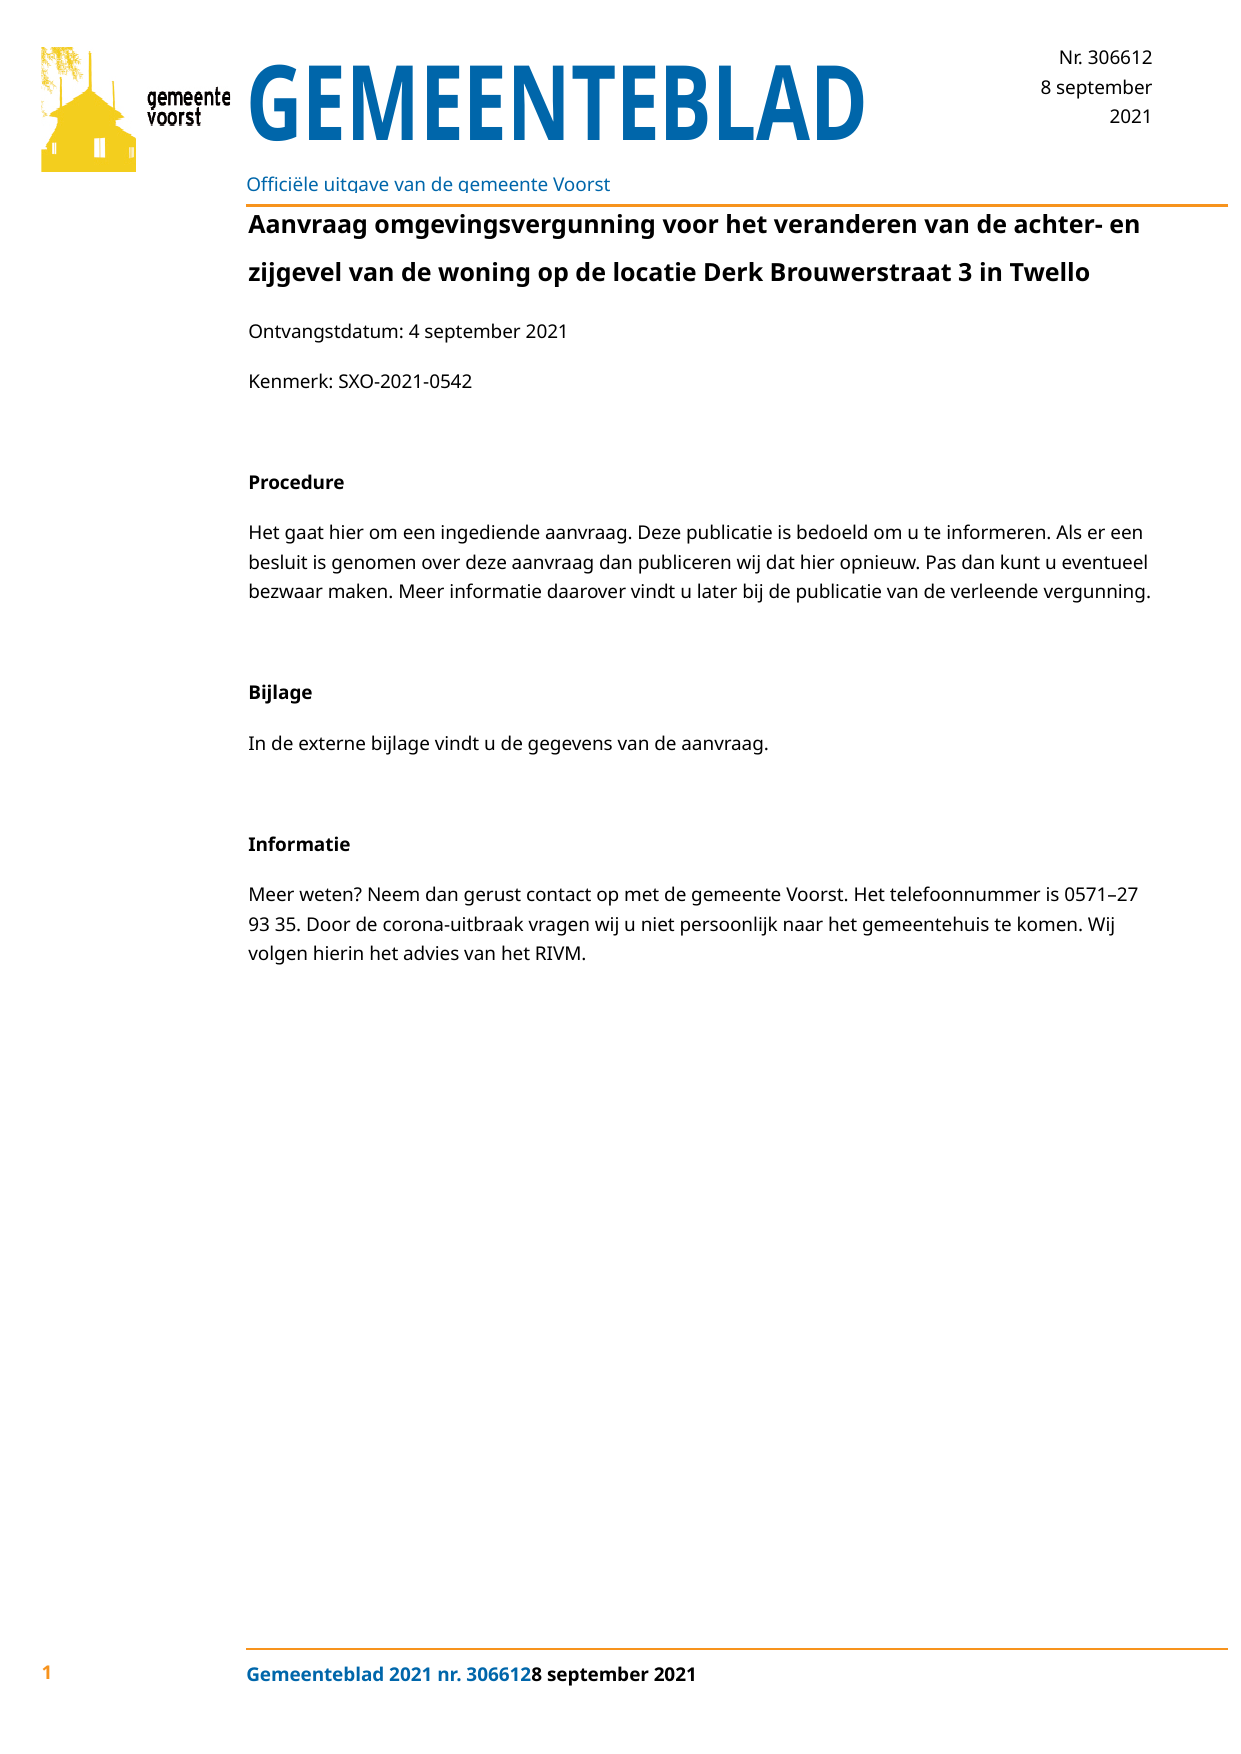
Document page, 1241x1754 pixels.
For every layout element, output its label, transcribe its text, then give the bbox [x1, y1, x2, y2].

text In de externe bijlage vindt u de gegevens van de aanvraag. [248, 730, 1152, 756]
text Aanvraag omgevingsvergunning voor het veranderen van de achter- en zijgevel van de woning op de locatie Derk Brouwerstraat 3 in Twello [248, 207, 1152, 288]
text Procedure [248, 469, 1152, 495]
text Meer weten? Neem dan gerust contact op met de gemeente Voorst. Het telefoonnummer is 0571–27 93 35. Door de corona-uitbraak vragen wij u niet persoonlijk naar het gemeentehuis te komen. Wij volgen hierin het advies van het RIVM. [248, 881, 1152, 966]
text Bijlage [248, 679, 1152, 705]
text Informatie [248, 831, 1152, 857]
picture [41, 47, 231, 172]
text Het gaat hier om een ingediende aanvraag. Deze publicatie is bedoeld om u te informeren. Als er een besluit is genomen over deze aanvraag dan publiceren wij dat hier opnieuw. Pas dan kunt u eventueel bezwaar maken. Meer informatie daarover vindt u later bij de publicatie van de verleende vergunning. [248, 519, 1152, 604]
text Kenmerk: SXO-2021-0542 [248, 368, 1152, 394]
text Ontvangstdatum: 4 september 2021 [248, 318, 1152, 344]
